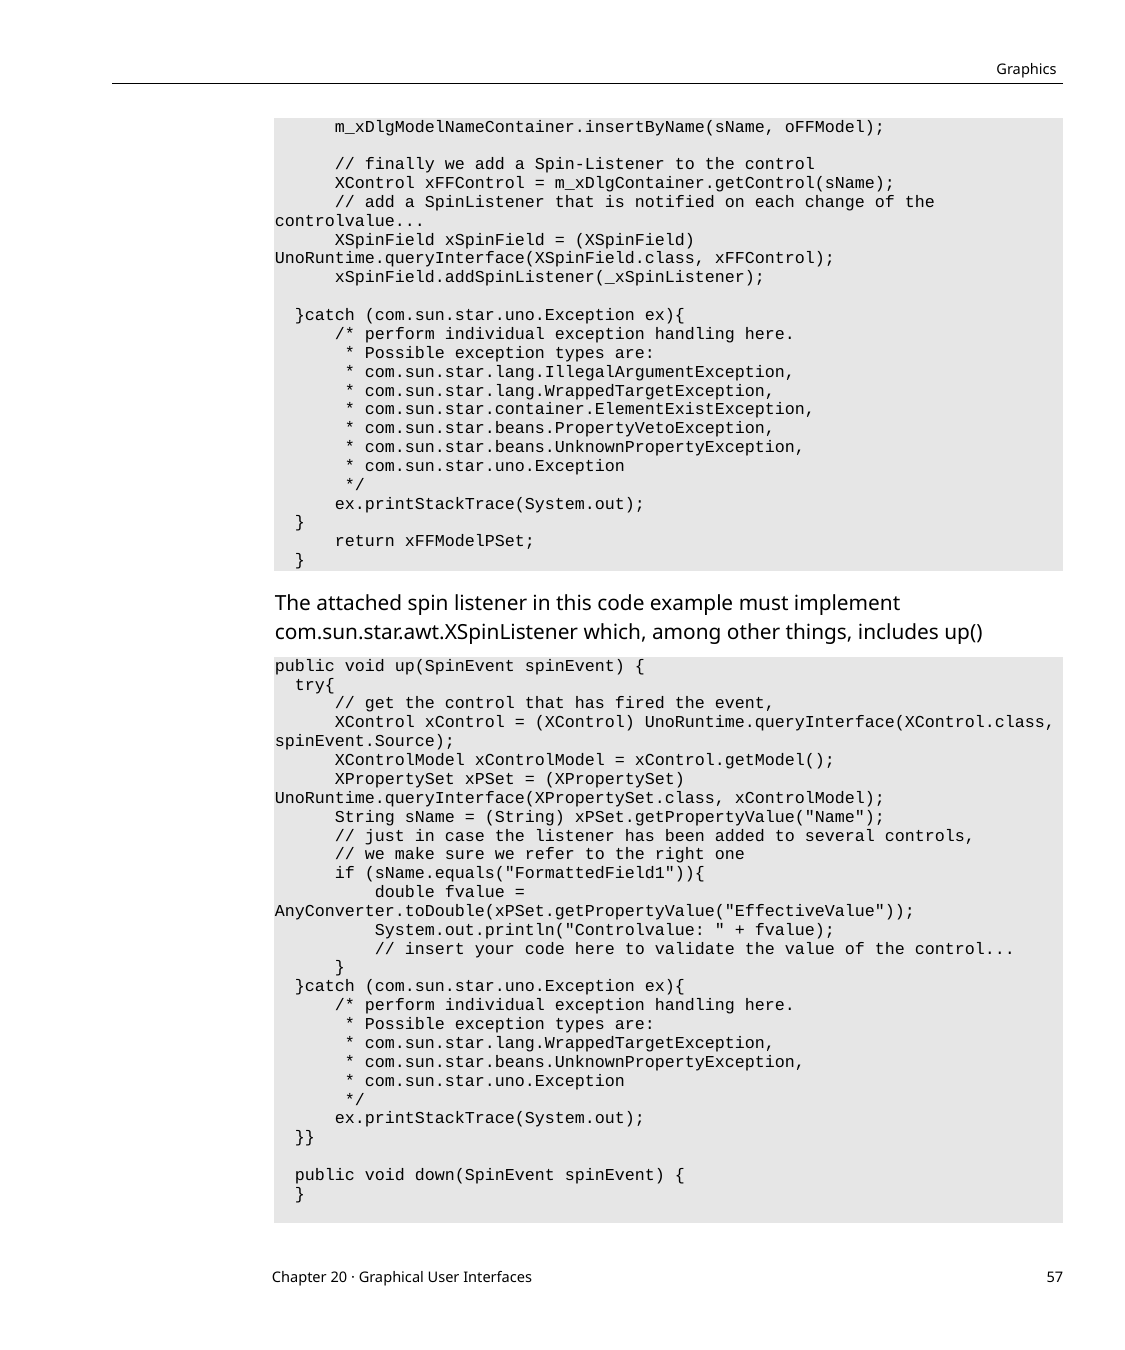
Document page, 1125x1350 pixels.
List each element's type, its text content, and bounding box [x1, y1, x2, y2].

text m_xDlgModelNameContainer.insertByName(sName, oFFModel); // finally we add a Spin-Listener to the control XControl xFFControl = m_xDlgContainer.getControl(sName); // add a SpinListener that is notified on each change of the controlvalue... XSpinField xSpinField = (XSpinField) UnoRuntime.queryInterface(XSpinField.class, xFFControl); xSpinField.addSpinListener(_xSpinListener); }catch (com.sun.star.uno.Exception ex){ /* perform individual exception handling here. * Possible exception types are: * com.sun.star.lang.IllegalArgumentException, * com.sun.star.lang.WrappedTargetException, * com.sun.star.container.ElementExistException, * com.sun.star.beans.PropertyVetoException, * com.sun.star.beans.UnknownPropertyException, * com.sun.star.uno.Exception */ ex.printStackTrace(System.out); } return xFFModelPSet; } [274, 118, 1063, 571]
text public void up(SpinEvent spinEvent) { try{ // get the control that has fired the event, XControl xControl = (XControl) UnoRuntime.queryInterface(XControl.class, spinEvent.Source); XControlModel xControlModel = xControl.getModel(); XPropertySet xPSet = (XPropertySet) UnoRuntime.queryInterface(XPropertySet.class, xControlModel); String sName = (String) xPSet.getPropertyValue("Name"); // just in case the listener has been added to several controls, // we make sure we refer to the right one if (sName.equals("FormattedField1")){ double fvalue = AnyConverter.toDouble(xPSet.getPropertyValue("EffectiveValue")); System.out.println("Controlvalue: " + fvalue); // insert your code here to validate the value of the control... } }catch (com.sun.star.uno.Exception ex){ /* perform individual exception handling here. * Possible exception types are: * com.sun.star.lang.WrappedTargetException, * com.sun.star.beans.UnknownPropertyException, * com.sun.star.uno.Exception */ ex.printStackTrace(System.out); }} public void down(SpinEvent spinEvent) { } [274, 657, 1063, 1223]
text The attached spin listener in this code example must implement com.sun.star.awt.XSpinListener which, among other things, includes up() [274, 588, 1063, 645]
